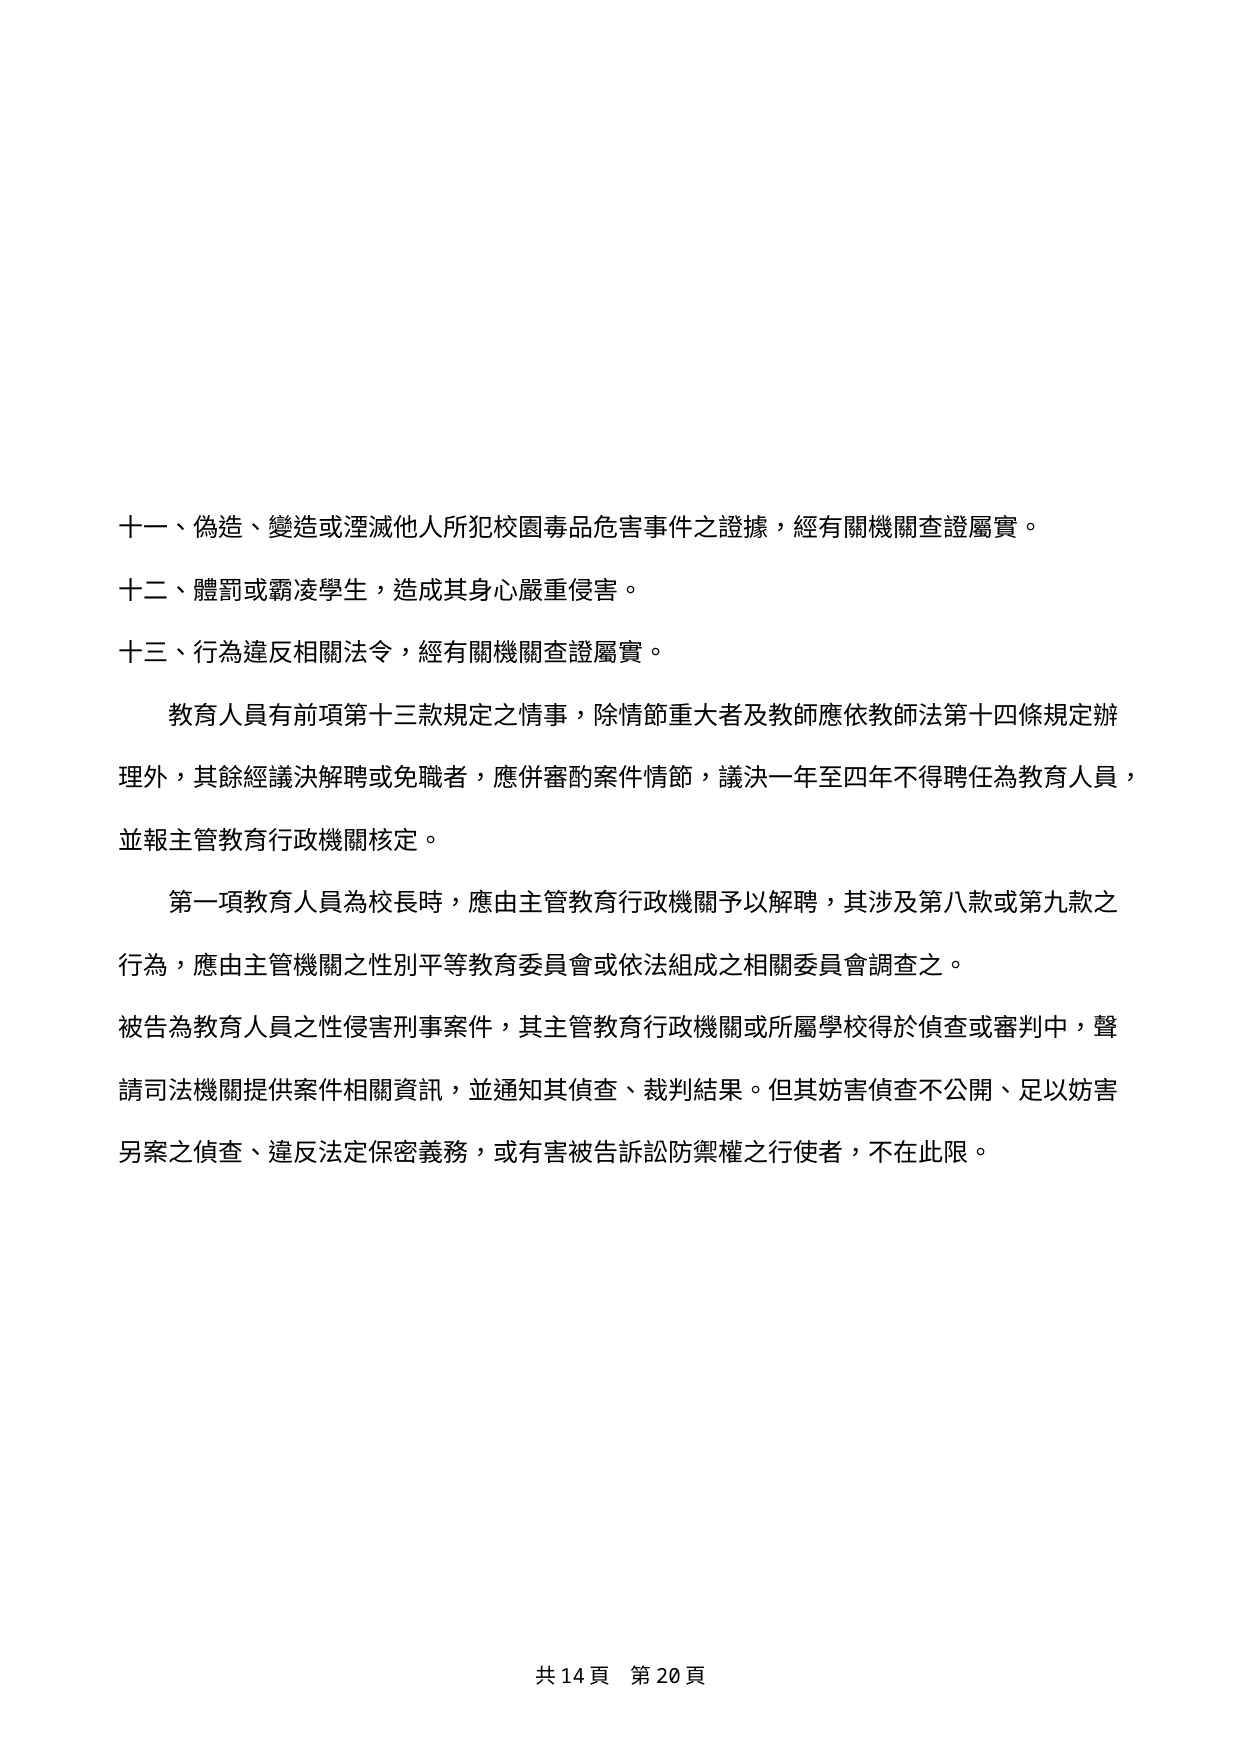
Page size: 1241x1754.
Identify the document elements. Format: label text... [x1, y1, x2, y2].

text 十一、偽造、變造或湮滅他人所犯校園毒品危害事件之證據，經有關機關查證屬實。 [118, 484, 1122, 547]
text 被告為教育人員之性侵害刑事案件，其主管教育行政機關或所屬學校得於偵查或審判中，聲請司法機關提供案件相關資訊，並通知其偵查、裁判結果。但其妨害偵查不公開、足以妨害另案之偵查、違反法定保密義務，或有害被告訴訟防禦權之行使者，不在此限。 [118, 984, 1122, 1172]
text 教育人員有前項第十三款規定之情事，除情節重大者及教師應依教師法第十四條規定辦理外，其餘經議決解聘或免職者，應併審酌案件情節，議決一年至四年不得聘任為教育人員，並報主管教育行政機關核定。 [118, 672, 1122, 859]
text 十三、行為違反相關法令，經有關機關查證屬實。 [118, 609, 1122, 672]
text 十二、體罰或霸凌學生，造成其身心嚴重侵害。 [118, 547, 1122, 609]
text 第一項教育人員為校長時，應由主管教育行政機關予以解聘，其涉及第八款或第九款之行為，應由主管機關之性別平等教育委員會或依法組成之相關委員會調查之。 [118, 859, 1122, 984]
